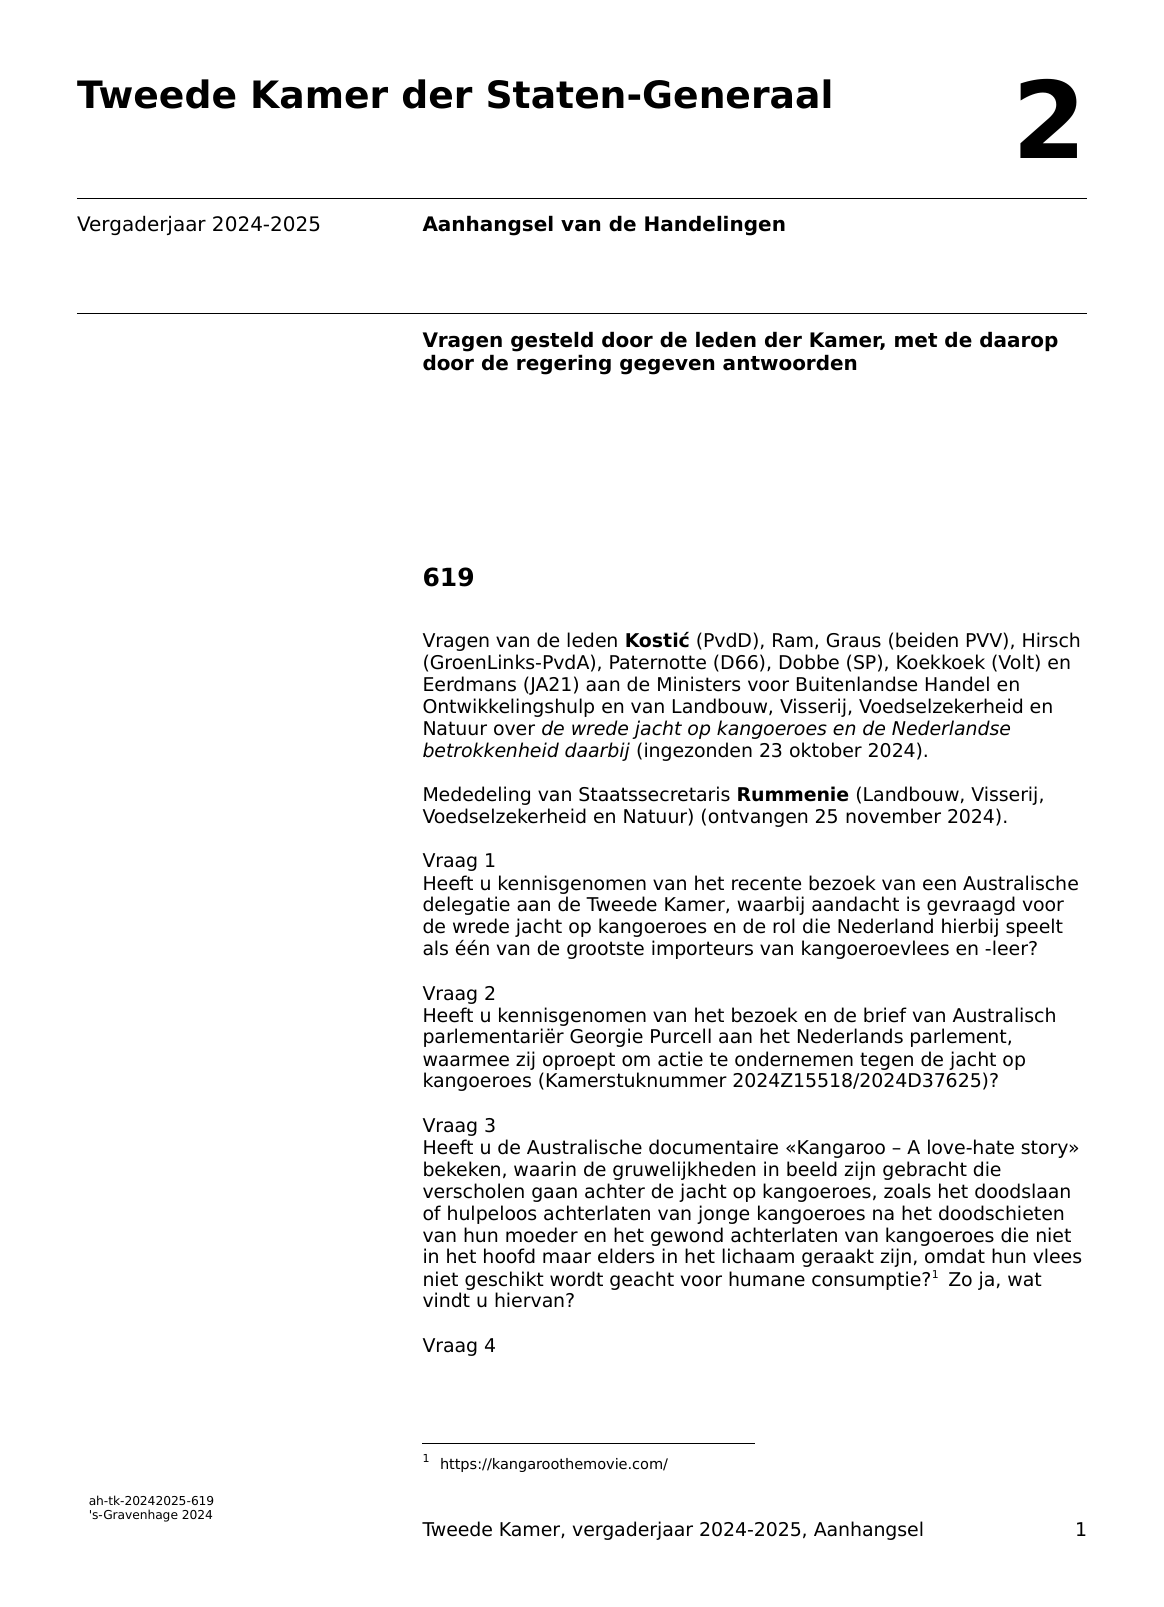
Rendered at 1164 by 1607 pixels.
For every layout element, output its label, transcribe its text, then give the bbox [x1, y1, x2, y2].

text Mededeling van Staatssecretaris Rummenie (Landbouw, Visserij, Voedselzekerheid en Natuur) (ontvangen 25 november 2024). [422, 784, 1087, 828]
table_cell Vragen gesteld door de leden der Kamer, met de daarop door de regering gegeven antwoorden [422, 314, 1087, 375]
text Heeft u de Australische documentaire «Kangaroo – A love-hate story» bekeken, waarin de gruwelijkheden in beeld zijn gebracht die verscholen gaan achter de jacht op kangoeroes, zoals het doodslaan of hulpeloos achterlaten van jonge kangoeroes na het doodschieten van hun moeder en het gewond achterlaten van kangoeroes die niet in het hoofd maar elders in het lichaam geraakt zijn, omdat hun vlees niet geschikt wordt geacht voor humane consumptie? Zo ja, wat vindt u hiervan? [422, 1137, 1087, 1312]
text Vragen van de leden Kostić (PvdD), Ram, Graus (beiden PVV), Hirsch (GroenLinks-PvdA), Paternotte (D66), Dobbe (SP), Koekkoek (Volt) en Eerdmans (JA21) aan de Ministers voor Buitenlandse Handel en Ontwikkelingshulp en van Landbouw, Visserij, Voedselzekerheid en Natuur over de wrede jacht op kangoeroes en de Nederlandse betrokkenheid daarbij (ingezonden 23 oktober 2024). [422, 630, 1087, 762]
table_cell Aanhangsel van de Handelingen [422, 199, 1087, 313]
text Vraag 4 [422, 1334, 1087, 1357]
table_cell [77, 314, 422, 375]
text Heeft u kennisgenomen van het recente bezoek van een Australische delegatie aan de Tweede Kamer, waarbij aandacht is gevraagd voor de wrede jacht op kangoeroes en de rol die Nederland hierbij speelt als één van de grootste importeurs van kangoeroevlees en -leer? [422, 872, 1087, 960]
text Heeft u kennisgenomen van het bezoek en de brief van Australisch parlementariër Georgie Purcell aan het Nederlands parlement, waarmee zij oproept om actie te ondernemen tegen de jacht op kangoeroes (Kamerstuknummer 2024Z15518/2024D37625)? [422, 1004, 1087, 1092]
text Vraag 1 [422, 850, 1087, 872]
text 619 [422, 563, 1087, 592]
text Vraag 3 [422, 1114, 1087, 1137]
text https://kangaroothemovie.com/ [422, 1452, 1087, 1474]
text Vraag 2 [422, 982, 1087, 1004]
text ah-tk-20242025-619 [88, 1494, 323, 1508]
table_header 2 [886, 59, 1087, 198]
text 's-Gravenhage 2024 [88, 1508, 323, 1522]
table_header Tweede Kamer der Staten-Generaal [77, 59, 886, 198]
table_cell Vergaderjaar 2024-2025 [77, 199, 422, 313]
